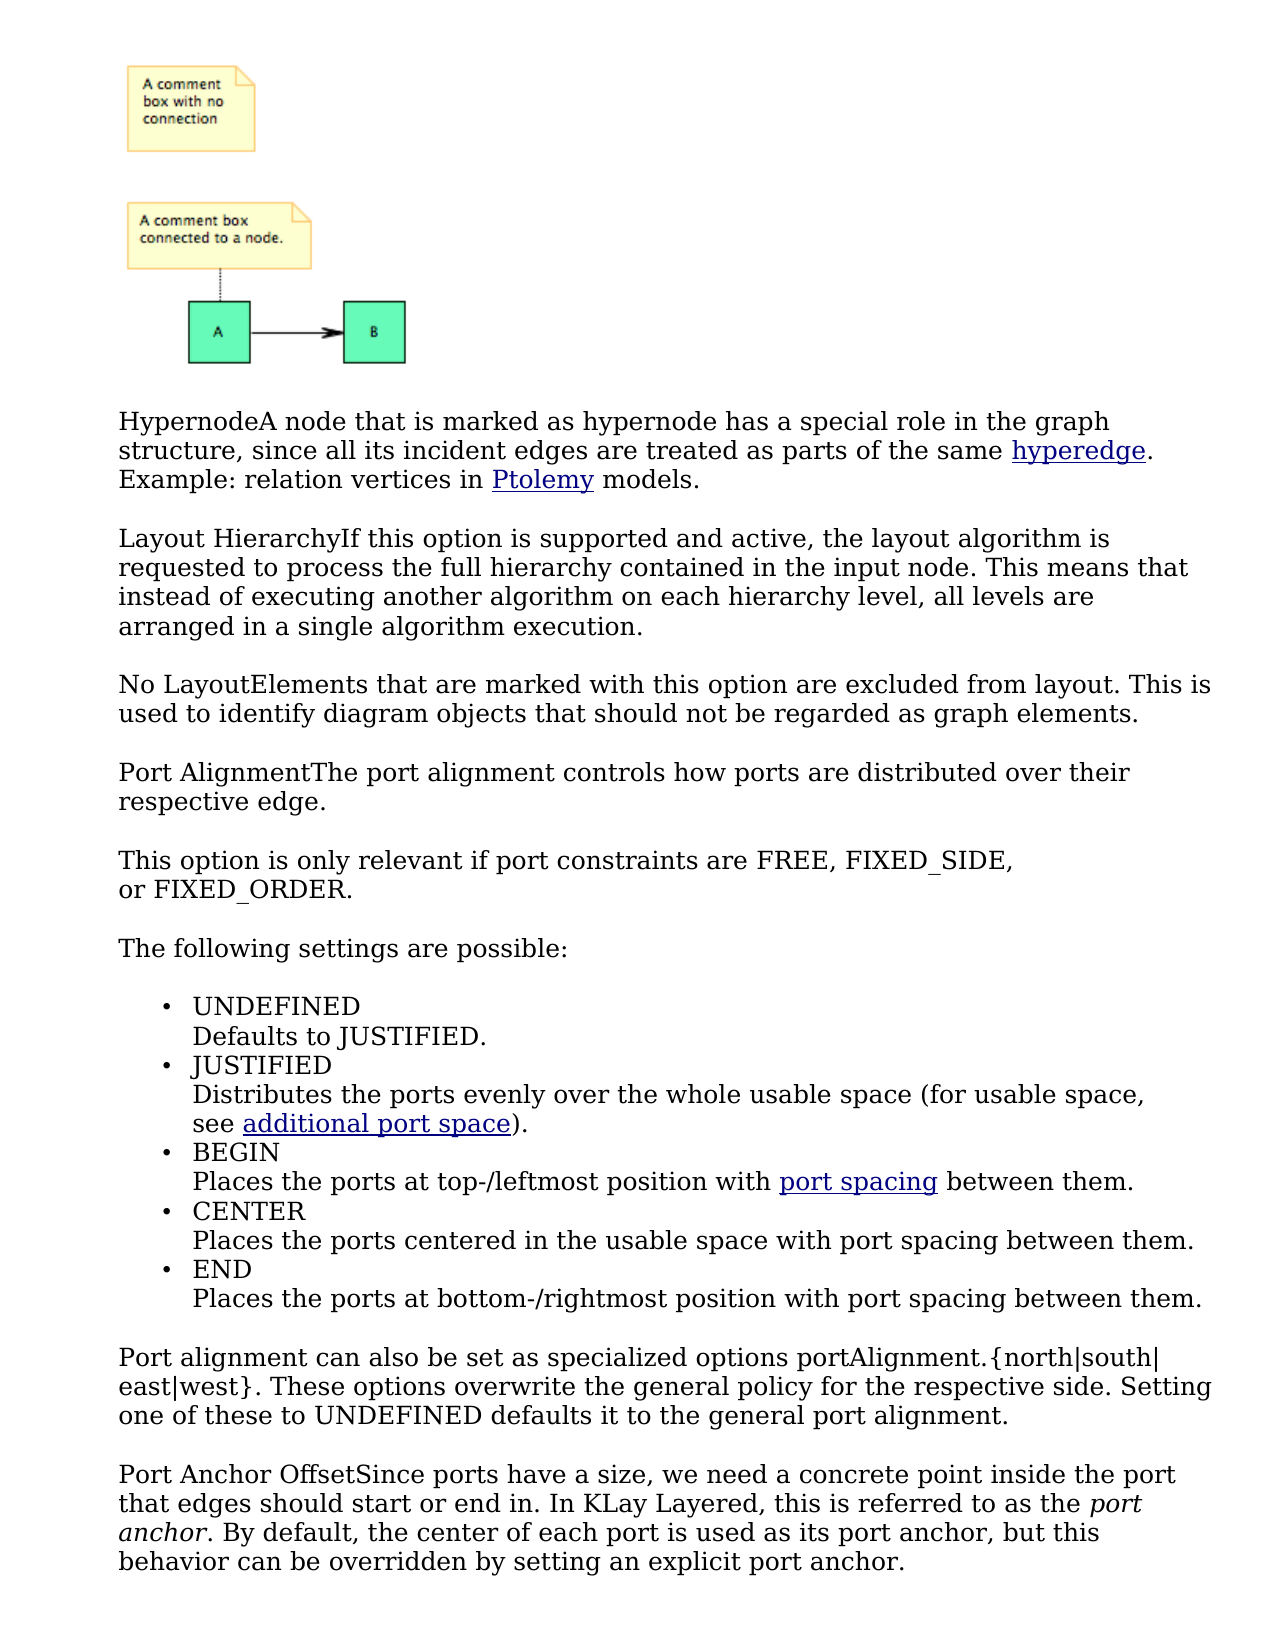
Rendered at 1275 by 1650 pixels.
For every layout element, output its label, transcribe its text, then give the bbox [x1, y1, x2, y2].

picture [118, 59, 417, 378]
list BEGIN Places the ports at top-/leftmost position with port spacing between them. [162, 1138, 1216, 1197]
text No LayoutElements that are marked with this option are excluded from layout. This is used to identify diagram objects that should not be regarded as graph elements. [118, 670, 1216, 729]
list CENTER Places the ports centered in the usable space with port spacing between them. [162, 1197, 1216, 1255]
text The following settings are possible: [118, 934, 1216, 963]
text Port Anchor OffsetSince ports have a size, we need a concrete point inside the port that edges should start or end in. In KLay Layered, this is referred to as the port anchor. By default, the center of each port is used as its port anchor, but this behavior can be overridden by setting an explicit port anchor. [118, 1460, 1216, 1576]
text HypernodeA node that is marked as hypernode has a special role in the graph structure, since all its incident edges are treated as parts of the same hyperedge. Example: relation vertices in Ptolemy models. [118, 407, 1216, 495]
list UNDEFINED Defaults to JUSTIFIED. [162, 992, 1216, 1051]
text Port alignment can also be set as specialized options portAlignment.{north|south|east|west}. These options overwrite the general policy for the respective side. Setting one of these to UNDEFINED defaults it to the general port alignment. [118, 1343, 1216, 1430]
list JUSTIFIED Distributes the ports evenly over the whole usable space (for usable space, see additional port space). [162, 1051, 1216, 1138]
list END Places the ports at bottom-/rightmost position with port spacing between them. [162, 1255, 1216, 1313]
text Port AlignmentThe port alignment controls how ports are distributed over their respective edge. [118, 758, 1216, 817]
text Layout HierarchyIf this option is supported and active, the layout algorithm is requested to process the full hierarchy contained in the input node. This means that instead of executing another algorithm on each hierarchy level, all levels are arranged in a single algorithm execution. [118, 524, 1216, 641]
text This option is only relevant if port constraints are FREE, FIXED_SIDE, or FIXED_ORDER. [118, 846, 1216, 904]
